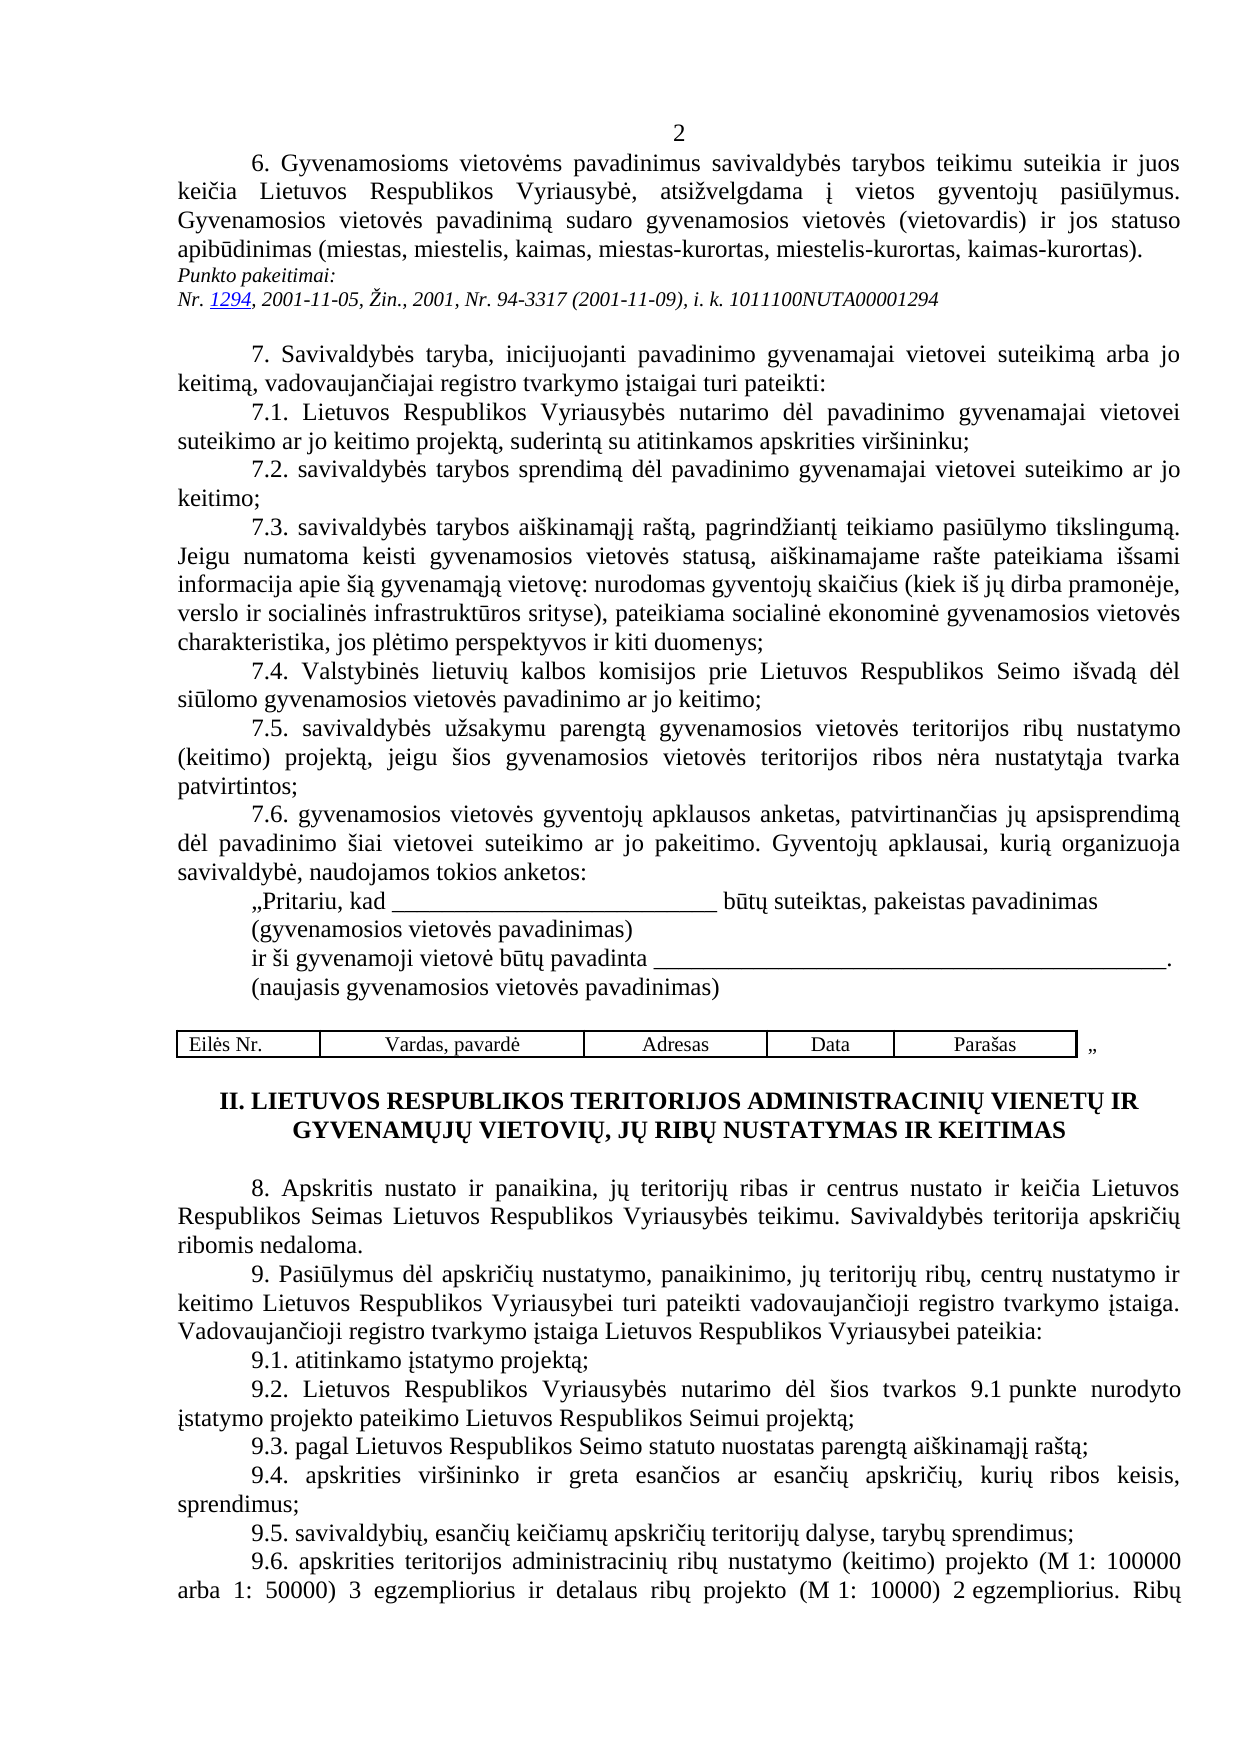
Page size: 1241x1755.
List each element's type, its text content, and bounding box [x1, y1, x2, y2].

text (naujasis gyvenamosios vietovės pavadinimas) [177, 972, 1181, 1001]
text Punkto pakeitimai: [177, 263, 1181, 287]
text 9.6. apskrities teritorijos administracinių ribų nustatymo (keitimo) projekto (M 1: 100000 arba 1: 50000) 3 egzempliorius ir detalaus ribų projekto (M 1: 10000) 2 egzempliorius. Ribų [177, 1546, 1181, 1604]
text 9.1. atitinkamo įstatymo projektą; [177, 1345, 1181, 1374]
text Nr. 1294, 2001-11-05, Žin., 2001, Nr. 94-3317 (2001-11-09), i. k. 1011100NUTA00001294 [177, 287, 1181, 311]
text 7. Savivaldybės taryba, inicijuojanti pavadinimo gyvenamajai vietovei suteikimą arba jo keitimą, vadovaujančiajai registro tvarkymo įstaigai turi pateikti: [177, 339, 1181, 397]
text 9.4. apskrities viršininko ir greta esančios ar esančių apskričių, kurių ribos keisis, sprendimus; [177, 1460, 1181, 1518]
text 7.5. savivaldybės užsakymu parengtą gyvenamosios vietovės teritorijos ribų nustatymo (keitimo) projektą, jeigu šios gyvenamosios vietovės teritorijos ribos nėra nustatytąja tvarka patvirtintos; [177, 713, 1181, 799]
text (gyvenamosios vietovės pavadinimas) [177, 914, 1181, 943]
text 7.2. savivaldybės tarybos sprendimą dėl pavadinimo gyvenamajai vietovei suteikimo ar jo keitimo; [177, 454, 1181, 512]
text 9.3. pagal Lietuvos Respublikos Seimo statuto nuostatas parengtą aiškinamąjį raštą; [177, 1431, 1181, 1460]
text 9.2. Lietuvos Respublikos Vyriausybės nutarimo dėl šios tvarkos 9.1 punkte nurodyto įstatymo projekto pateikimo Lietuvos Respublikos Seimui projektą; [177, 1374, 1181, 1431]
table_header Eilės Nr. [178, 1032, 319, 1056]
text 7.4. Valstybinės lietuvių kalbos komisijos prie Lietuvos Respublikos Seimo išvadą dėl siūlomo gyvenamosios vietovės pavadinimo ar jo keitimo; [177, 656, 1181, 713]
text „Pritariu, kad __________________________ būtų suteiktas, pakeistas pavadinimas [177, 886, 1181, 914]
text 9.5. savivaldybių, esančių keičiamų apskričių teritorijų dalyse, tarybų sprendimus; [177, 1518, 1181, 1546]
table_header Adresas [585, 1032, 766, 1056]
text 7.1. Lietuvos Respublikos Vyriausybės nutarimo dėl pavadinimo gyvenamajai vietovei suteikimo ar jo keitimo projektą, suderintą su atitinkamos apskrities viršininku; [177, 397, 1181, 454]
text 8. Apskritis nustato ir panaikina, jų teritorijų ribas ir centrus nustato ir keičia Lietuvos Respublikos Seimas Lietuvos Respublikos Vyriausybės teikimu. Savivaldybės teritorija apskričių ribomis nedaloma. [177, 1173, 1181, 1259]
text 7.3. savivaldybės tarybos aiškinamąjį raštą, pagrindžiantį teikiamo pasiūlymo tikslingumą. Jeigu numatoma keisti gyvenamosios vietovės statusą, aiškinamajame rašte pateikiama išsami informacija apie šią gyvenamąją vietovę: nurodomas gyventojų skaičius (kiek iš jų dirba pramonėje, verslo ir socialinės infrastruktūros srityse), pateikiama socialinė ekonominė gyvenamosios vietovės charakteristika, jos plėtimo perspektyvos ir kiti duomenys; [177, 512, 1181, 656]
text ir ši gyvenamoji vietovė būtų pavadinta _________________________________________. [177, 943, 1181, 972]
text 9. Pasiūlymus dėl apskričių nustatymo, panaikinimo, jų teritorijų ribų, centrų nustatymo ir keitimo Lietuvos Respublikos Vyriausybei turi pateikti vadovaujančioji registro tvarkymo įstaiga. Vadovaujančioji registro tvarkymo įstaiga Lietuvos Respublikos Vyriausybei pateikia: [177, 1259, 1181, 1345]
table_header Data [768, 1032, 893, 1056]
table_header Vardas, pavardė [321, 1032, 583, 1056]
text II. Lietuvos Respublikos teritorijos administracinių vienetų ir gyvenamųjų vietovių, jų ribų nustatymas ir keitimas [177, 1086, 1181, 1144]
text 6. Gyvenamosioms vietovėms pavadinimus savivaldybės tarybos teikimu suteikia ir juos keičia Lietuvos Respublikos Vyriausybė, atsižvelgdama į vietos gyventojų pasiūlymus. Gyvenamosios vietovės pavadinimą sudaro gyvenamosios vietovės (vietovardis) ir jos statuso apibūdinimas (miestas, miestelis, kaimas, miestas-kurortas, miestelis-kurortas, kaimas-kurortas). [177, 148, 1181, 263]
table_header „ [1078, 1030, 1181, 1056]
table_header Parašas [895, 1032, 1075, 1056]
text 7.6. gyvenamosios vietovės gyventojų apklausos anketas, patvirtinančias jų apsisprendimą dėl pavadinimo šiai vietovei suteikimo ar jo pakeitimo. Gyventojų apklausai, kurią organizuoja savivaldybė, naudojamos tokios anketos: [177, 799, 1181, 886]
